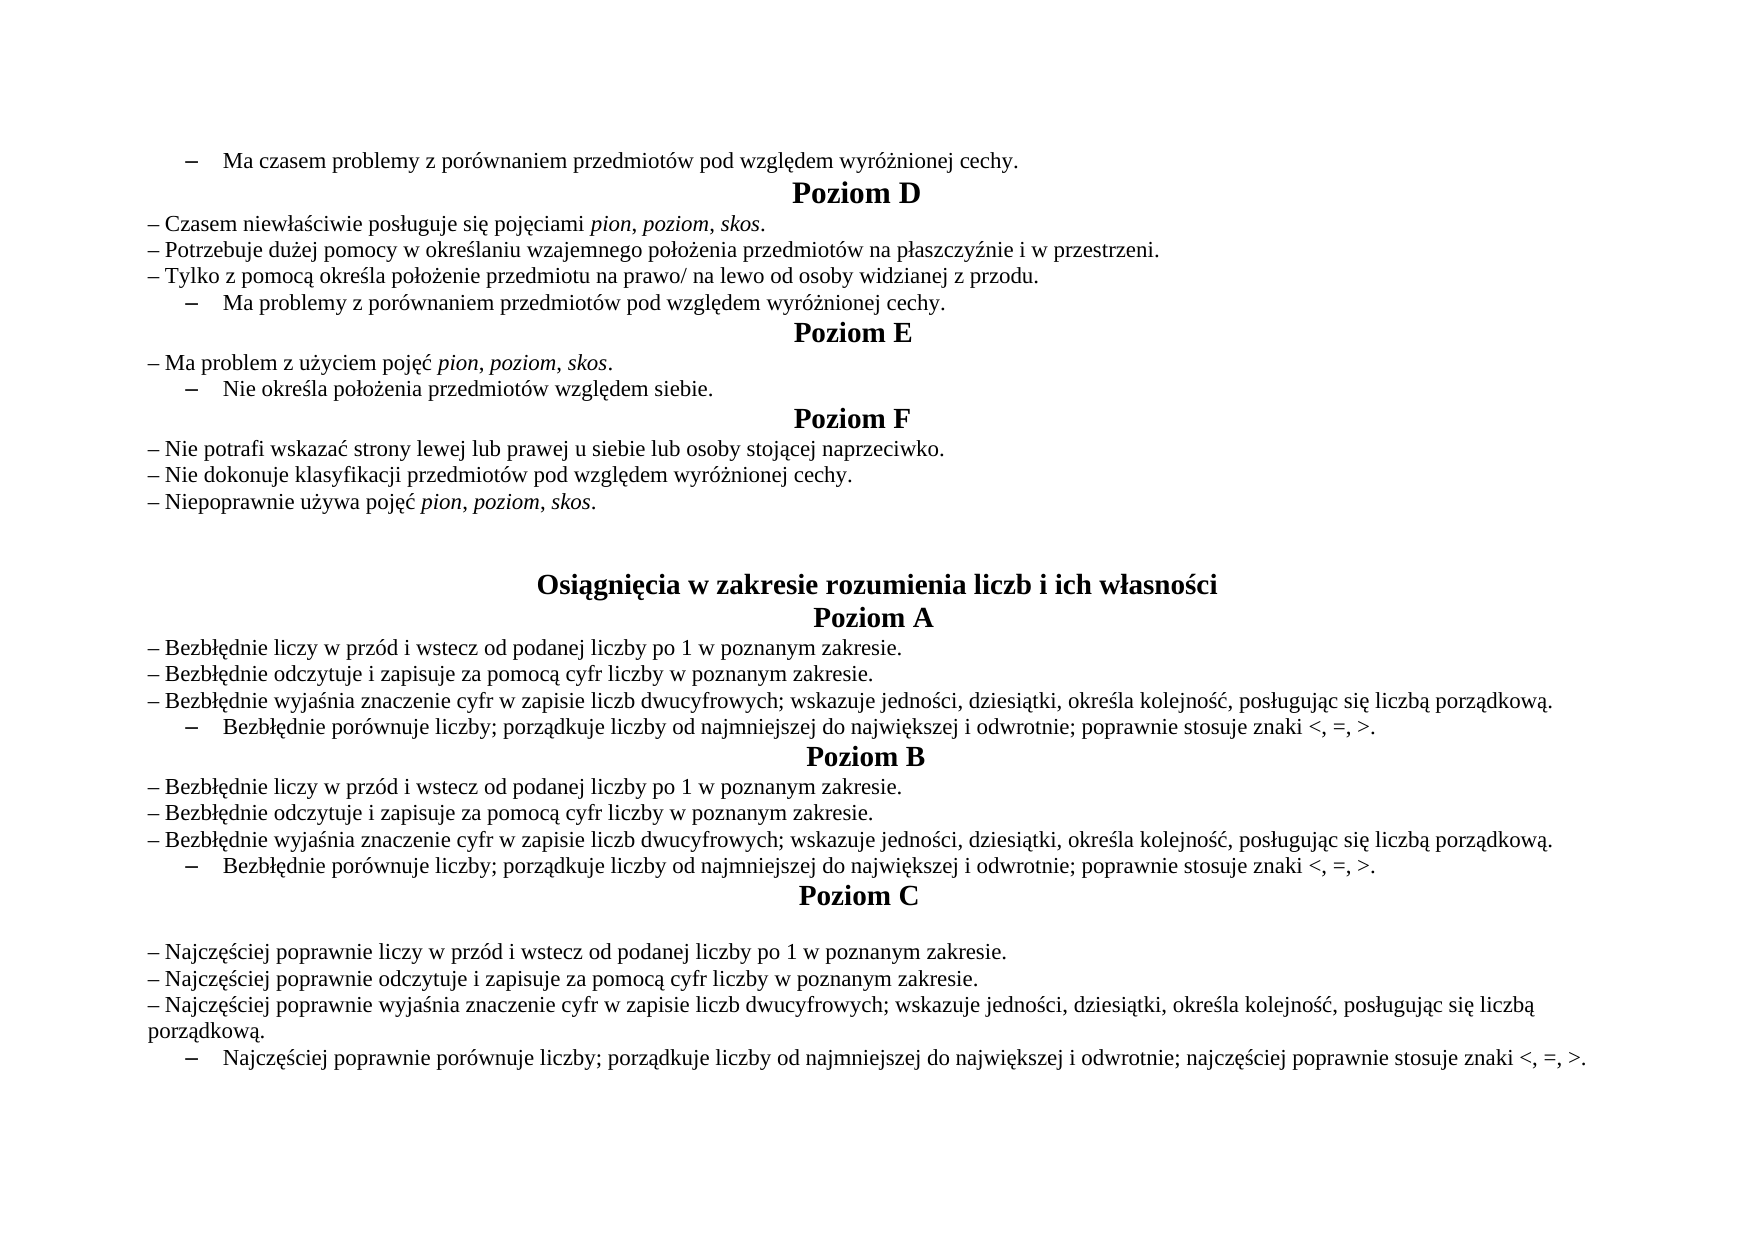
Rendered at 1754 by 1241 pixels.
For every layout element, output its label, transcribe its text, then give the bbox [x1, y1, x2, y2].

text – Nie dokonuje klasyfikacji przedmiotów pod względem wyróżnionej cechy. [148, 461, 1606, 488]
text – Bezbłędnie liczy w przód i wstecz od podanej liczby po 1 w poznanym zakresie. [148, 634, 1606, 660]
text – Najczęściej poprawnie odczytuje i zapisuje za pomocą cyfr liczby w poznanym zakresie. [148, 964, 1606, 991]
list Bezbłędnie porównuje liczby; porządkuje liczby od najmniejszej do największej i odwrotnie; poprawnie stosuje znaki <, =, >. [185, 852, 1606, 878]
list Poziom F [523, 402, 1606, 435]
list Nie określa położenia przedmiotów względem siebie. [185, 375, 1606, 402]
text – Najczęściej poprawnie liczy w przód i wstecz od podanej liczby po 1 w poznanym zakresie. [148, 938, 1606, 964]
list Poziom C [185, 878, 1606, 912]
list Poziom D [185, 174, 1606, 210]
list Najczęściej poprawnie porównuje liczby; porządkuje liczby od najmniejszej do największej i odwrotnie; najczęściej poprawnie stosuje znaki <, =, >. [185, 1044, 1606, 1070]
text – Czasem niewłaściwie posługuje się pojęciami pion, poziom, skos. [148, 210, 1606, 236]
text Osiągnięcia w zakresie rozumienia liczb i ich własności [148, 567, 1606, 600]
list Poziom E [523, 315, 1606, 349]
text – Niepoprawnie używa pojęć pion, poziom, skos. [148, 488, 1606, 514]
list Ma czasem problemy z porównaniem przedmiotów pod względem wyróżnionej cechy. [185, 148, 1606, 174]
text – Bezbłędnie wyjaśnia znaczenie cyfr w zapisie liczb dwucyfrowych; wskazuje jedności, dziesiątki, określa kolejność, posługując się liczbą porządkową. [148, 687, 1606, 713]
text – Bezbłędnie odczytuje i zapisuje za pomocą cyfr liczby w poznanym zakresie. [148, 799, 1606, 826]
text – Najczęściej poprawnie wyjaśnia znaczenie cyfr w zapisie liczb dwucyfrowych; wskazuje jedności, dziesiątki, określa kolejność, posługując się liczbą porządkową. [148, 991, 1606, 1044]
text – Potrzebuje dużej pomocy w określaniu wzajemnego położenia przedmiotów na płaszczyźnie i w przestrzeni. [148, 236, 1606, 263]
text – Tylko z pomocą określa położenie przedmiotu na prawo/ na lewo od osoby widzianej z przodu. [148, 263, 1606, 289]
list Poziom B [185, 739, 1606, 773]
text – Bezbłędnie wyjaśnia znaczenie cyfr w zapisie liczb dwucyfrowych; wskazuje jedności, dziesiątki, określa kolejność, posługując się liczbą porządkową. [148, 826, 1606, 852]
text – Bezbłędnie liczy w przód i wstecz od podanej liczby po 1 w poznanym zakresie. [148, 773, 1606, 799]
list Ma problemy z porównaniem przedmiotów pod względem wyróżnionej cechy. [185, 289, 1606, 315]
text – Bezbłędnie odczytuje i zapisuje za pomocą cyfr liczby w poznanym zakresie. [148, 660, 1606, 687]
text – Nie potrafi wskazać strony lewej lub prawej u siebie lub osoby stojącej naprzeciwko. [148, 435, 1606, 461]
text – Ma problem z użyciem pojęć pion, poziom, skos. [148, 349, 1606, 375]
text Poziom A [148, 600, 1606, 634]
list Bezbłędnie porównuje liczby; porządkuje liczby od najmniejszej do największej i odwrotnie; poprawnie stosuje znaki <, =, >. [185, 713, 1606, 739]
